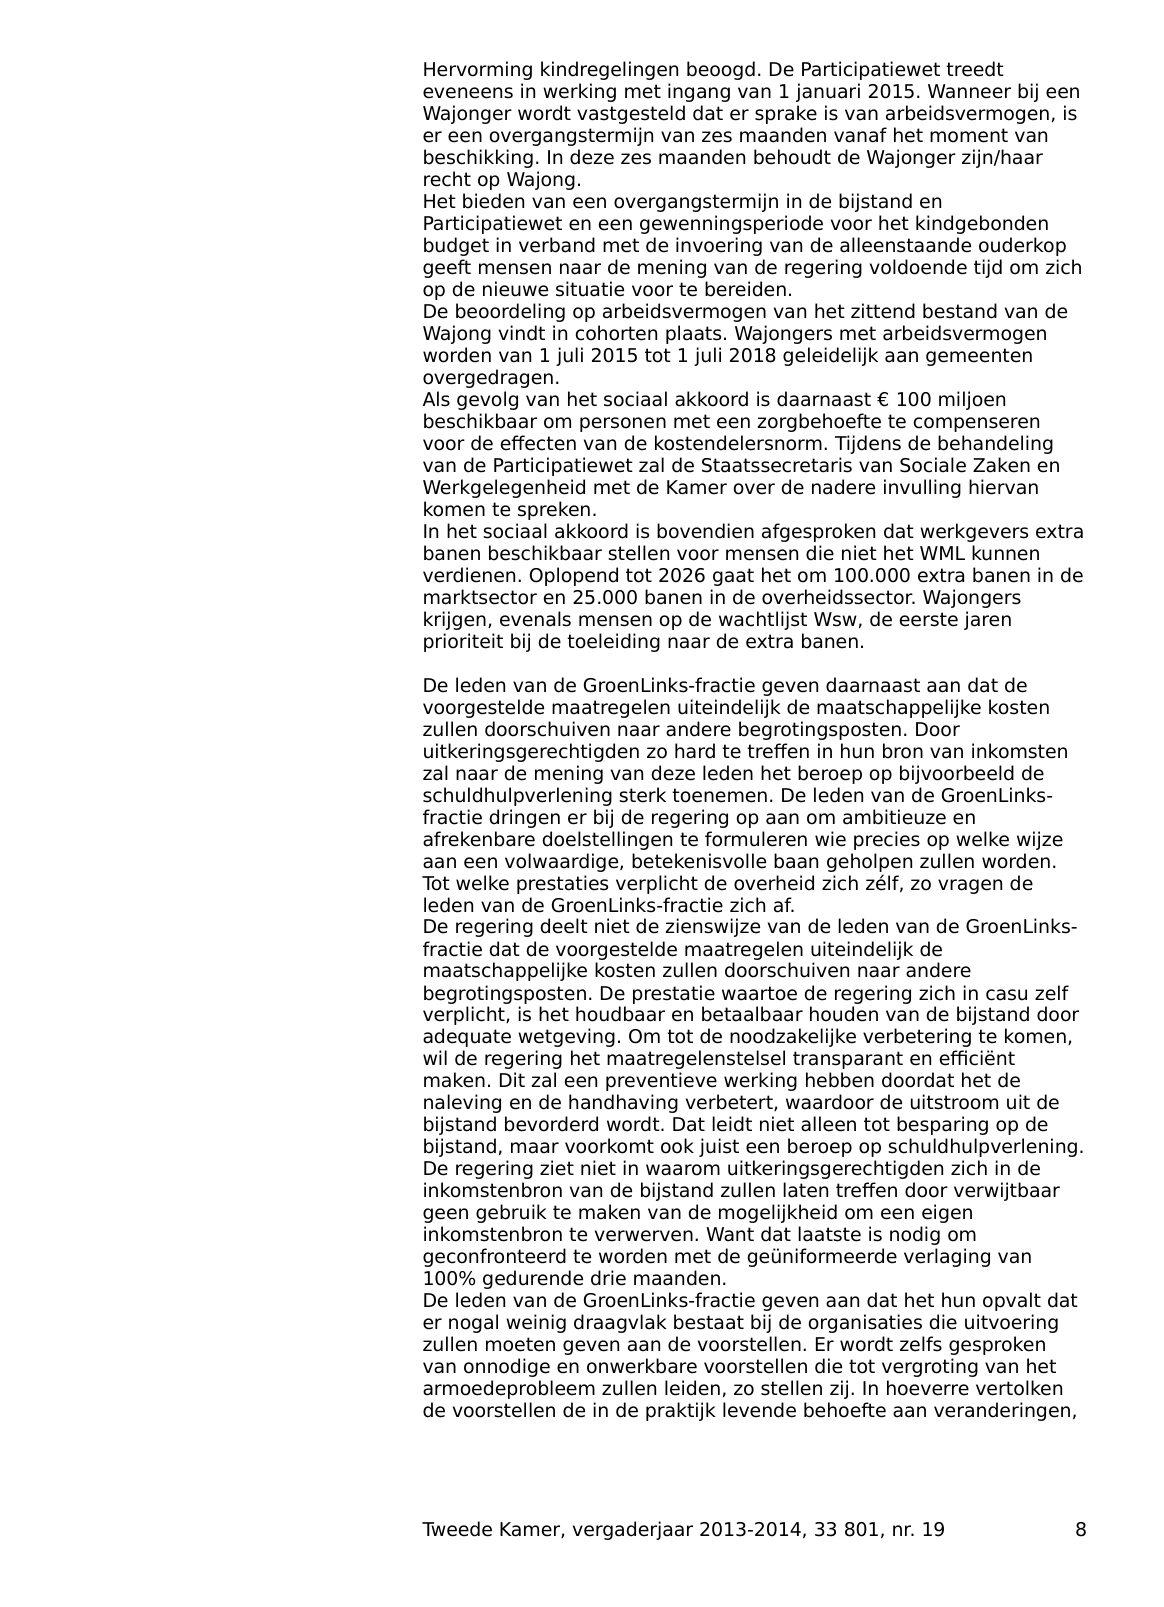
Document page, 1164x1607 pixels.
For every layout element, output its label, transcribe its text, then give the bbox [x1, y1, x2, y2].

text Het bieden van een overgangstermijn in de bijstand en Participatiewet en een gewenningsperiode voor het kindgebonden budget in verband met de invoering van de alleenstaande ouderkop geeft mensen naar de mening van de regering voldoende tijd om zich op de nieuwe situatie voor te bereiden. [422, 191, 1087, 301]
text Hervorming kindregelingen beoogd. De Participatiewet treedt eveneens in werking met ingang van 1 januari 2015. Wanneer bij een Wajonger wordt vastgesteld dat er sprake is van arbeidsvermogen, is er een overgangstermijn van zes maanden vanaf het moment van beschikking. In deze zes maanden behoudt de Wajonger zijn/haar recht op Wajong. [422, 59, 1087, 191]
text De leden van de GroenLinks-fractie geven aan dat het hun opvalt dat er nogal weinig draagvlak bestaat bij de organisaties die uitvoering zullen moeten geven aan de voorstellen. Er wordt zelfs gesproken van onnodige en onwerkbare voorstellen die tot vergroting van het armoedeprobleem zullen leiden, zo stellen zij. In hoeverre vertolken de voorstellen de in de praktijk levende behoefte aan veranderingen, [422, 1290, 1087, 1422]
text De leden van de GroenLinks-fractie geven daarnaast aan dat de voorgestelde maatregelen uiteindelijk de maatschappelijke kosten zullen doorschuiven naar andere begrotingsposten. Door uitkeringsgerechtigden zo hard te treffen in hun bron van inkomsten zal naar de mening van deze leden het beroep op bijvoorbeeld de schuldhulpverlening sterk toenemen. De leden van de GroenLinks-fractie dringen er bij de regering op aan om ambitieuze en afrekenbare doelstellingen te formuleren wie precies op welke wijze aan een volwaardige, betekenisvolle baan geholpen zullen worden. Tot welke prestaties verplicht de overheid zich zélf, zo vragen de leden van de GroenLinks-fractie zich af. [422, 675, 1087, 916]
text In het sociaal akkoord is bovendien afgesproken dat werkgevers extra banen beschikbaar stellen voor mensen die niet het WML kunnen verdienen. Oplopend tot 2026 gaat het om 100.000 extra banen in de marktsector en 25.000 banen in de overheidssector. Wajongers krijgen, evenals mensen op de wachtlijst Wsw, de eerste jaren prioriteit bij de toeleiding naar de extra banen. [422, 521, 1087, 652]
text De beoordeling op arbeidsvermogen van het zittend bestand van de Wajong vindt in cohorten plaats. Wajongers met arbeidsvermogen worden van 1 juli 2015 tot 1 juli 2018 geleidelijk aan gemeenten overgedragen. [422, 301, 1087, 389]
text Als gevolg van het sociaal akkoord is daarnaast € 100 miljoen beschikbaar om personen met een zorgbehoefte te compenseren voor de effecten van de kostendelersnorm. Tijdens de behandeling van de Participatiewet zal de Staatssecretaris van Sociale Zaken en Werkgelegenheid met de Kamer over de nadere invulling hiervan komen te spreken. [422, 389, 1087, 521]
text De regering deelt niet de zienswijze van de leden van de GroenLinks-fractie dat de voorgestelde maatregelen uiteindelijk de maatschappelijke kosten zullen doorschuiven naar andere begrotingsposten. De prestatie waartoe de regering zich in casu zelf verplicht, is het houdbaar en betaalbaar houden van de bijstand door adequate wetgeving. Om tot de noodzakelijke verbetering te komen, wil de regering het maatregelenstelsel transparant en efficiënt maken. Dit zal een preventieve werking hebben doordat het de naleving en de handhaving verbetert, waardoor de uitstroom uit de bijstand bevorderd wordt. Dat leidt niet alleen tot besparing op de bijstand, maar voorkomt ook juist een beroep op schuldhulpverlening. De regering ziet niet in waarom uitkeringsgerechtigden zich in de inkomstenbron van de bijstand zullen laten treffen door verwijtbaar geen gebruik te maken van de mogelijkheid om een eigen inkomstenbron te verwerven. Want dat laatste is nodig om geconfronteerd te worden met de geüniformeerde verlaging van 100% gedurende drie maanden. [422, 916, 1087, 1290]
